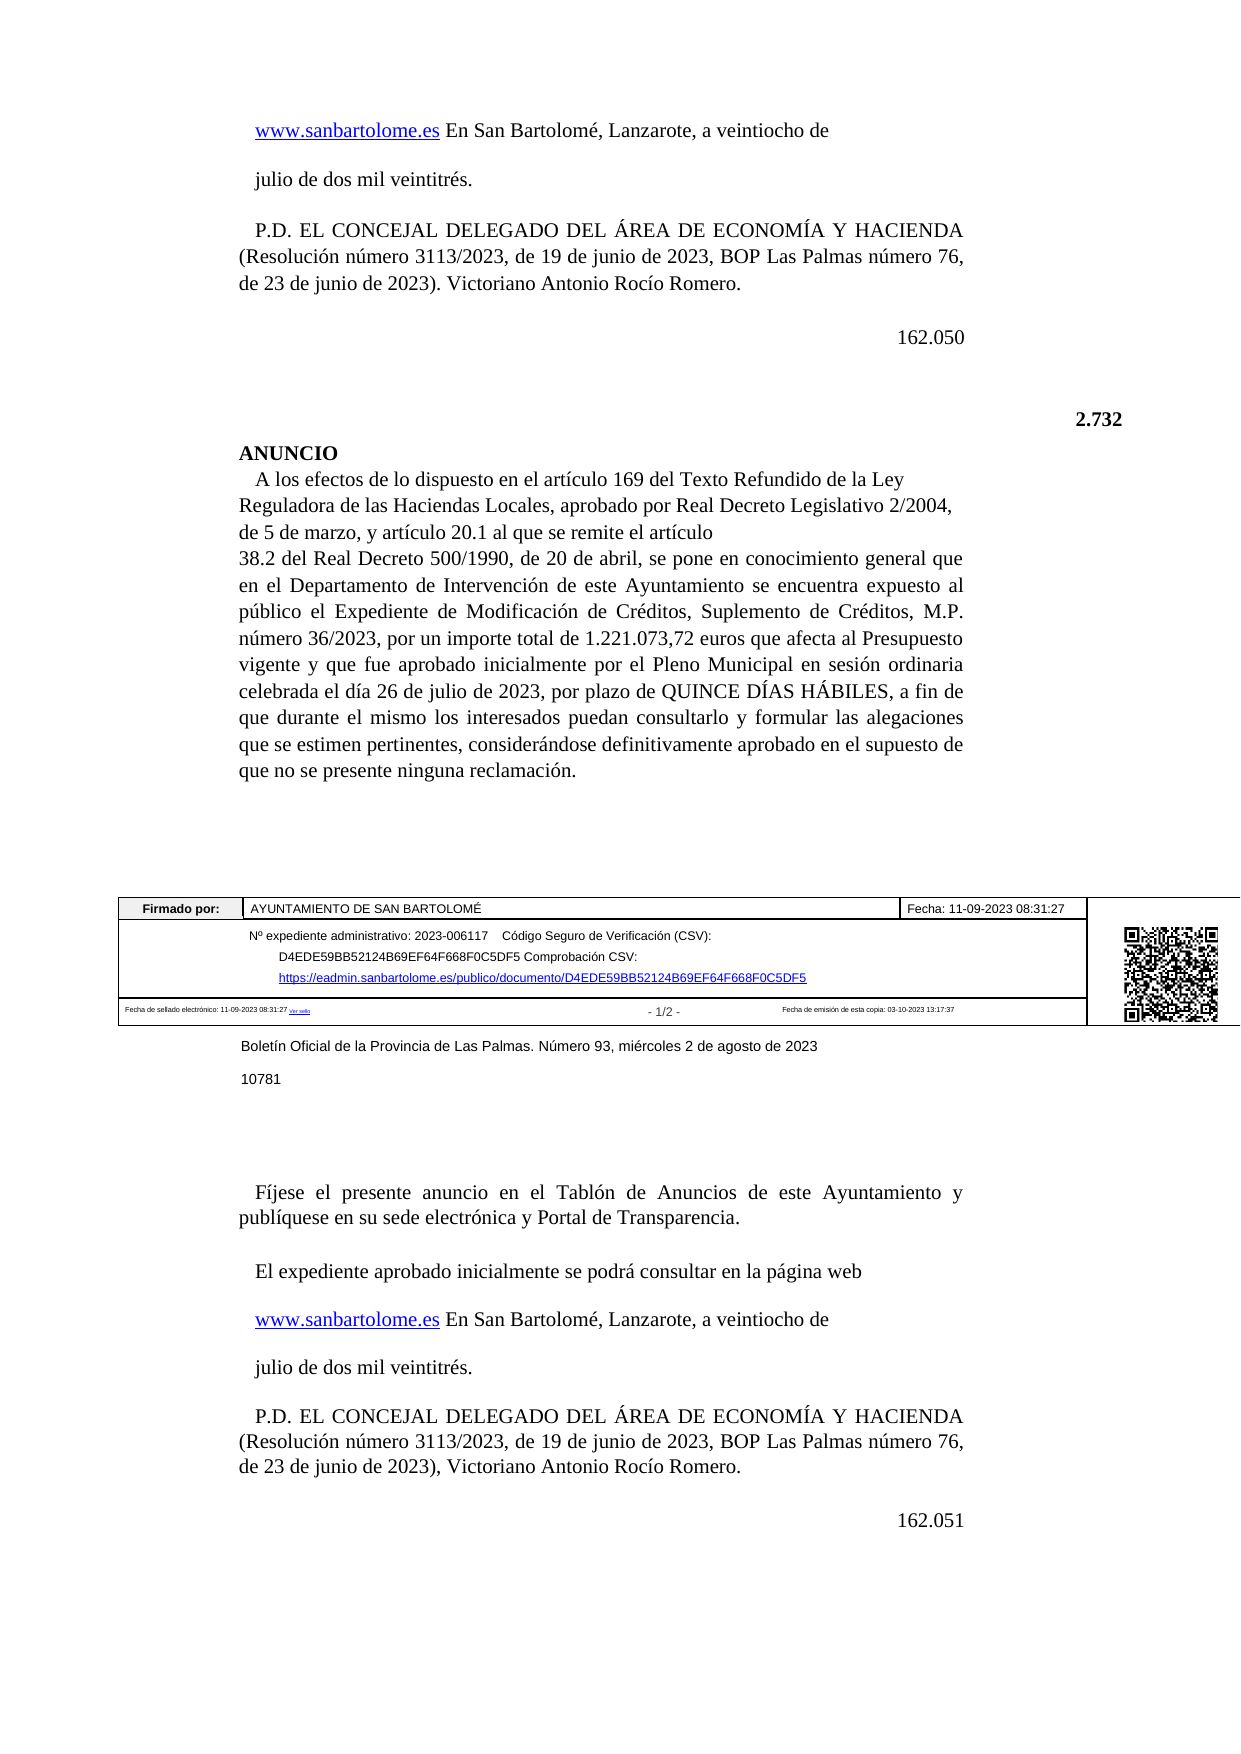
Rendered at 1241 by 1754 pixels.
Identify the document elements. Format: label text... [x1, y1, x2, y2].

text 162.051 [118, 1508, 964, 1532]
text Fíjese el presente anuncio en el Tablón de Anuncios de este Ayuntamiento y publíquese en su sede electrónica y Portal de Transparencia. [239, 1180, 964, 1229]
table_cell Fecha de sellado electrónico: 11-09-2023 08:31:27 Ver sello - 1/2 - Fecha de emisión de esta copia: 03-10-2023 13:17:37 [119, 999, 1086, 1025]
text 38.2 del Real Decreto 500/1990, de 20 de abril, se pone en conocimiento general que en el Departamento de Intervención de este Ayuntamiento se encuentra expuesto al público el Expediente de Modificación de Créditos, Suplemento de Créditos, M.P. número 36/2023, por un importe total de 1.221.073,72 euros que afecta al Presupuesto vigente y que fue aprobado inicialmente por el Pleno Municipal en sesión ordinaria celebrada el día 26 de julio de 2023, por plazo de QUINCE DÍAS HÁBILES, a fin de que durante el mismo los interesados puedan consultarlo y formular las alegaciones que se estimen pertinentes, considerándose definitivamente aprobado en el supuesto de que no se presente ninguna reclamación. [239, 546, 964, 782]
table_cell Nº expediente administrativo: 2023-006117 Código Seguro de Verificación (CSV): D4EDE59BB52124B69EF64F668F0C5DF5 Comprobación CSV: https://eadmin.sanbartolome.es/publico/documento/D4EDE59BB52124B69EF64F668F0C5DF5 [119, 920, 1086, 997]
text A los efectos de lo dispuesto en el artículo 169 del Texto Refundido de la Ley Reguladora de las Haciendas Locales, aprobado por Real Decreto Legislativo 2/2004, de 5 de marzo, y artículo 20.1 al que se remite el artículo [239, 467, 970, 544]
text 2.732 [118, 407, 1122, 431]
text P.D. EL CONCEJAL DELEGADO DEL ÁREA DE ECONOMÍA Y HACIENDA (Resolución número 3113/2023, de 19 de junio de 2023, BOP Las Palmas número 76, de 23 de junio de 2023). Victoriano Antonio Rocío Romero. [239, 218, 964, 294]
text ANUNCIO [239, 441, 1122, 465]
text P.D. EL CONCEJAL DELEGADO DEL ÁREA DE ECONOMÍA Y HACIENDA (Resolución número 3113/2023, de 19 de junio de 2023, BOP Las Palmas número 76, de 23 de junio de 2023), Victoriano Antonio Rocío Romero. [239, 1404, 964, 1478]
table_header AYUNTAMIENTO DE SAN BARTOLOMÉ [244, 898, 899, 918]
text Boletín Oficial de la Provincia de Las Palmas. Número 93, miércoles 2 de agosto de 2023 10781 [241, 1037, 1122, 1087]
text 162.050 [118, 325, 964, 349]
text www.sanbartolome.es En San Bartolomé, Lanzarote, a veintiocho de julio de dos mil veintitrés. [255, 118, 872, 191]
table_header [1088, 898, 1240, 1025]
table_header Firmado por: [119, 898, 242, 916]
text El expediente aprobado inicialmente se podrá consultar en la página web www.sanbartolome.es En San Bartolomé, Lanzarote, a veintiocho de julio de dos mil veintitrés. [255, 1259, 872, 1379]
table_header Fecha: 11-09-2023 08:31:27 [901, 898, 1086, 918]
